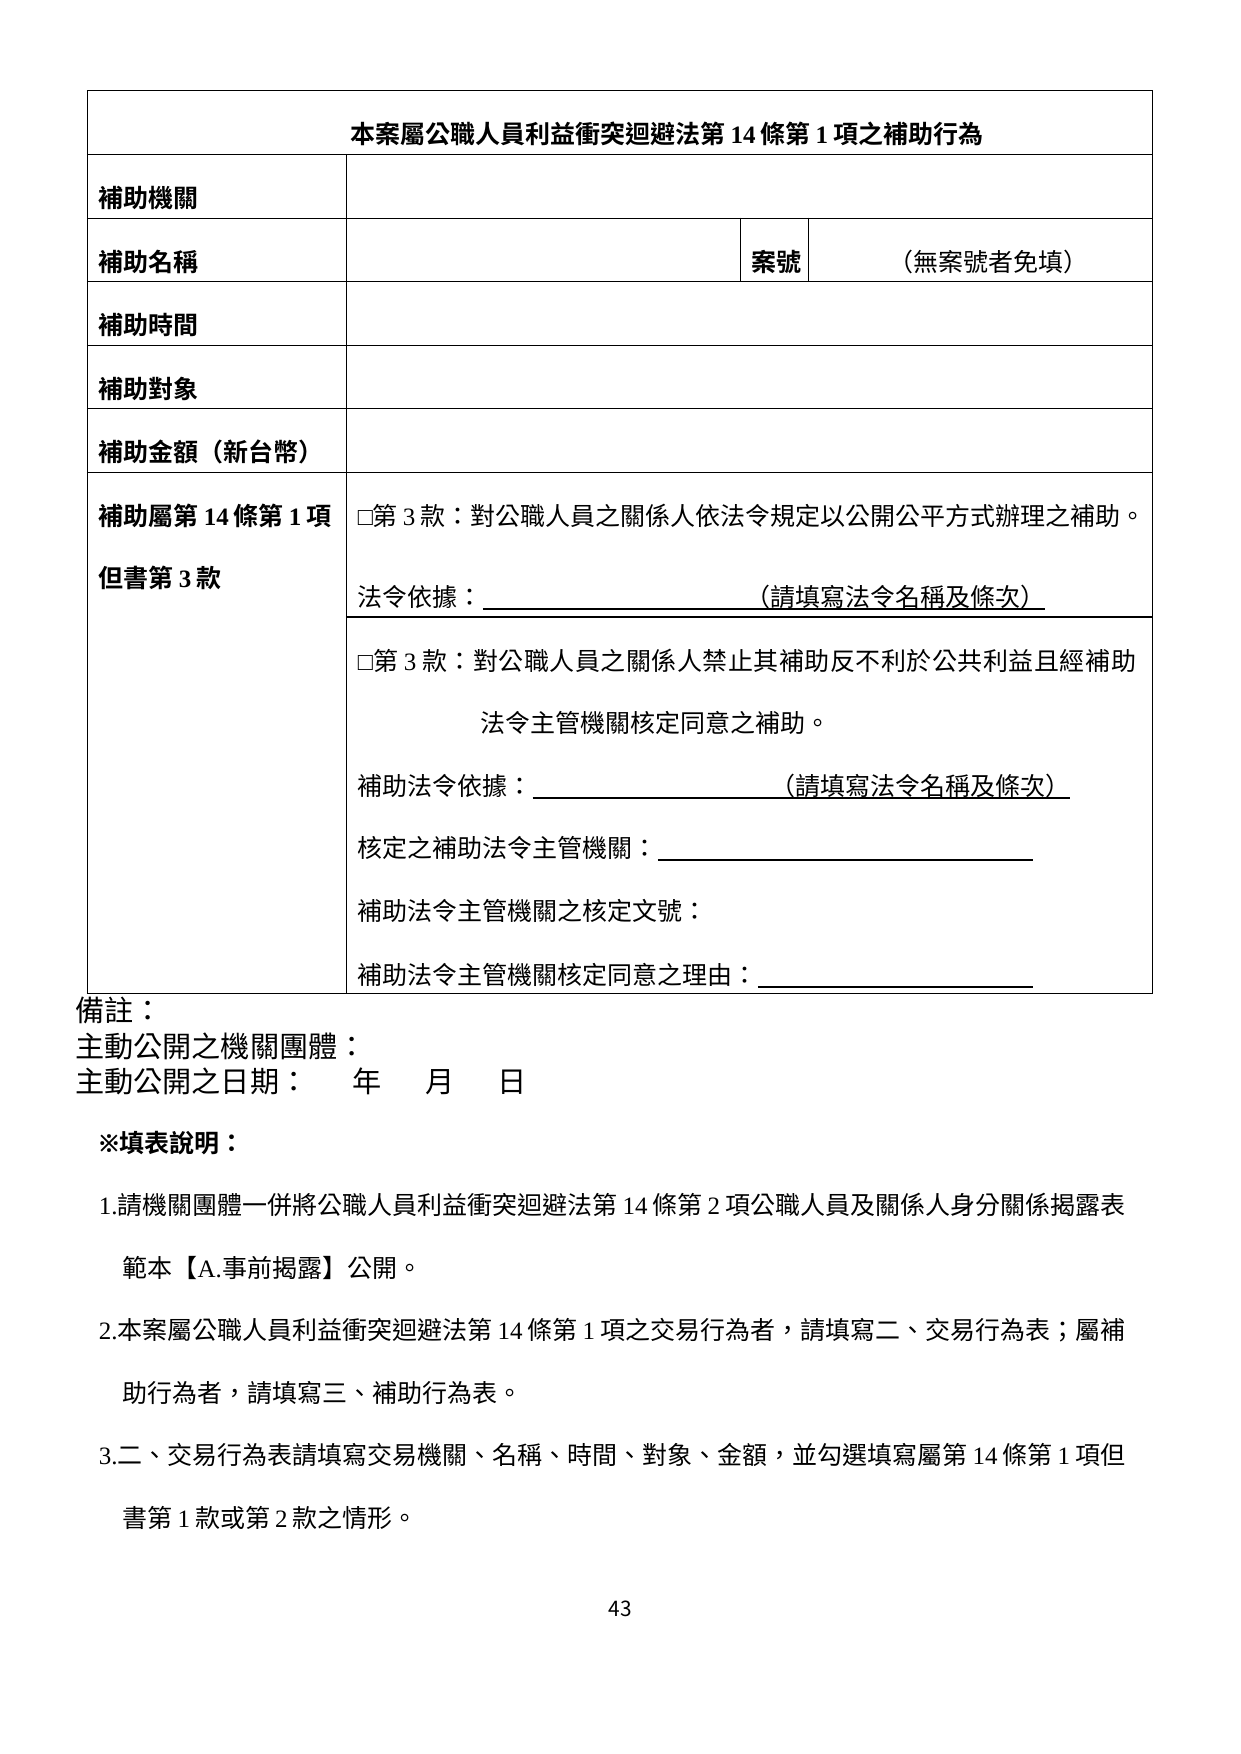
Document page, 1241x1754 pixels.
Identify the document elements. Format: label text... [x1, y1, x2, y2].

table_cell 補助時間 [88, 282, 346, 344]
text 3.二、交易行為表請填寫交易機關、名稱、時間、對象、金額，並勾選填寫屬第14條第1項但書第1款或第2款之情形。 [99, 1412, 1130, 1537]
table_cell 補助對象 [88, 346, 346, 408]
text ※填表說明： [91, 1100, 1142, 1162]
table_cell 補助機關 [88, 155, 346, 217]
table_cell [347, 282, 1152, 344]
table_cell [347, 409, 1152, 472]
text 2.本案屬公職人員利益衝突迴避法第14條第1項之交易行為者，請填寫二、交易行為表；屬補助行為者，請填寫三、補助行為表。 [99, 1287, 1130, 1412]
table_header 本案屬公職人員利益衝突迴避法第14條第1項之補助行為 [88, 91, 1152, 154]
table_cell [347, 346, 1152, 408]
table_cell 案號 [741, 219, 808, 281]
table_cell （無案號者免填） [809, 219, 1152, 281]
table_cell 補助屬第14條第1項但書第3款 [88, 473, 346, 992]
text 備註： [49, 993, 1236, 1029]
table_cell 補助金額（新台幣） [88, 409, 346, 472]
text 1.請機關團體一併將公職人員利益衝突迴避法第14條第2項公職人員及關係人身分關係揭露表範本【A.事前揭露】公開。 [99, 1162, 1130, 1287]
text 主動公開之機關團體： [49, 1029, 1236, 1064]
text 主動公開之日期： 年 月 日 [49, 1064, 1236, 1100]
table_cell [347, 219, 740, 281]
table_cell 補助名稱 [88, 219, 346, 281]
table_cell □第3款：對公職人員之關係人禁止其補助反不利於公共利益且經補助法令主管機關核定同意之補助。 補助法令依據： （請填寫法令名稱及條次） 核定之補助法令主管機關： 補助法令主管機關之核定文號： 補助法令主管機關核定同意之理由： [347, 618, 1152, 992]
table_cell □第3款：對公職人員之關係人依法令規定以公開公平方式辦理之補助。 法令依據： （請填寫法令名稱及條次） [347, 473, 1152, 616]
table_cell [347, 155, 1152, 217]
